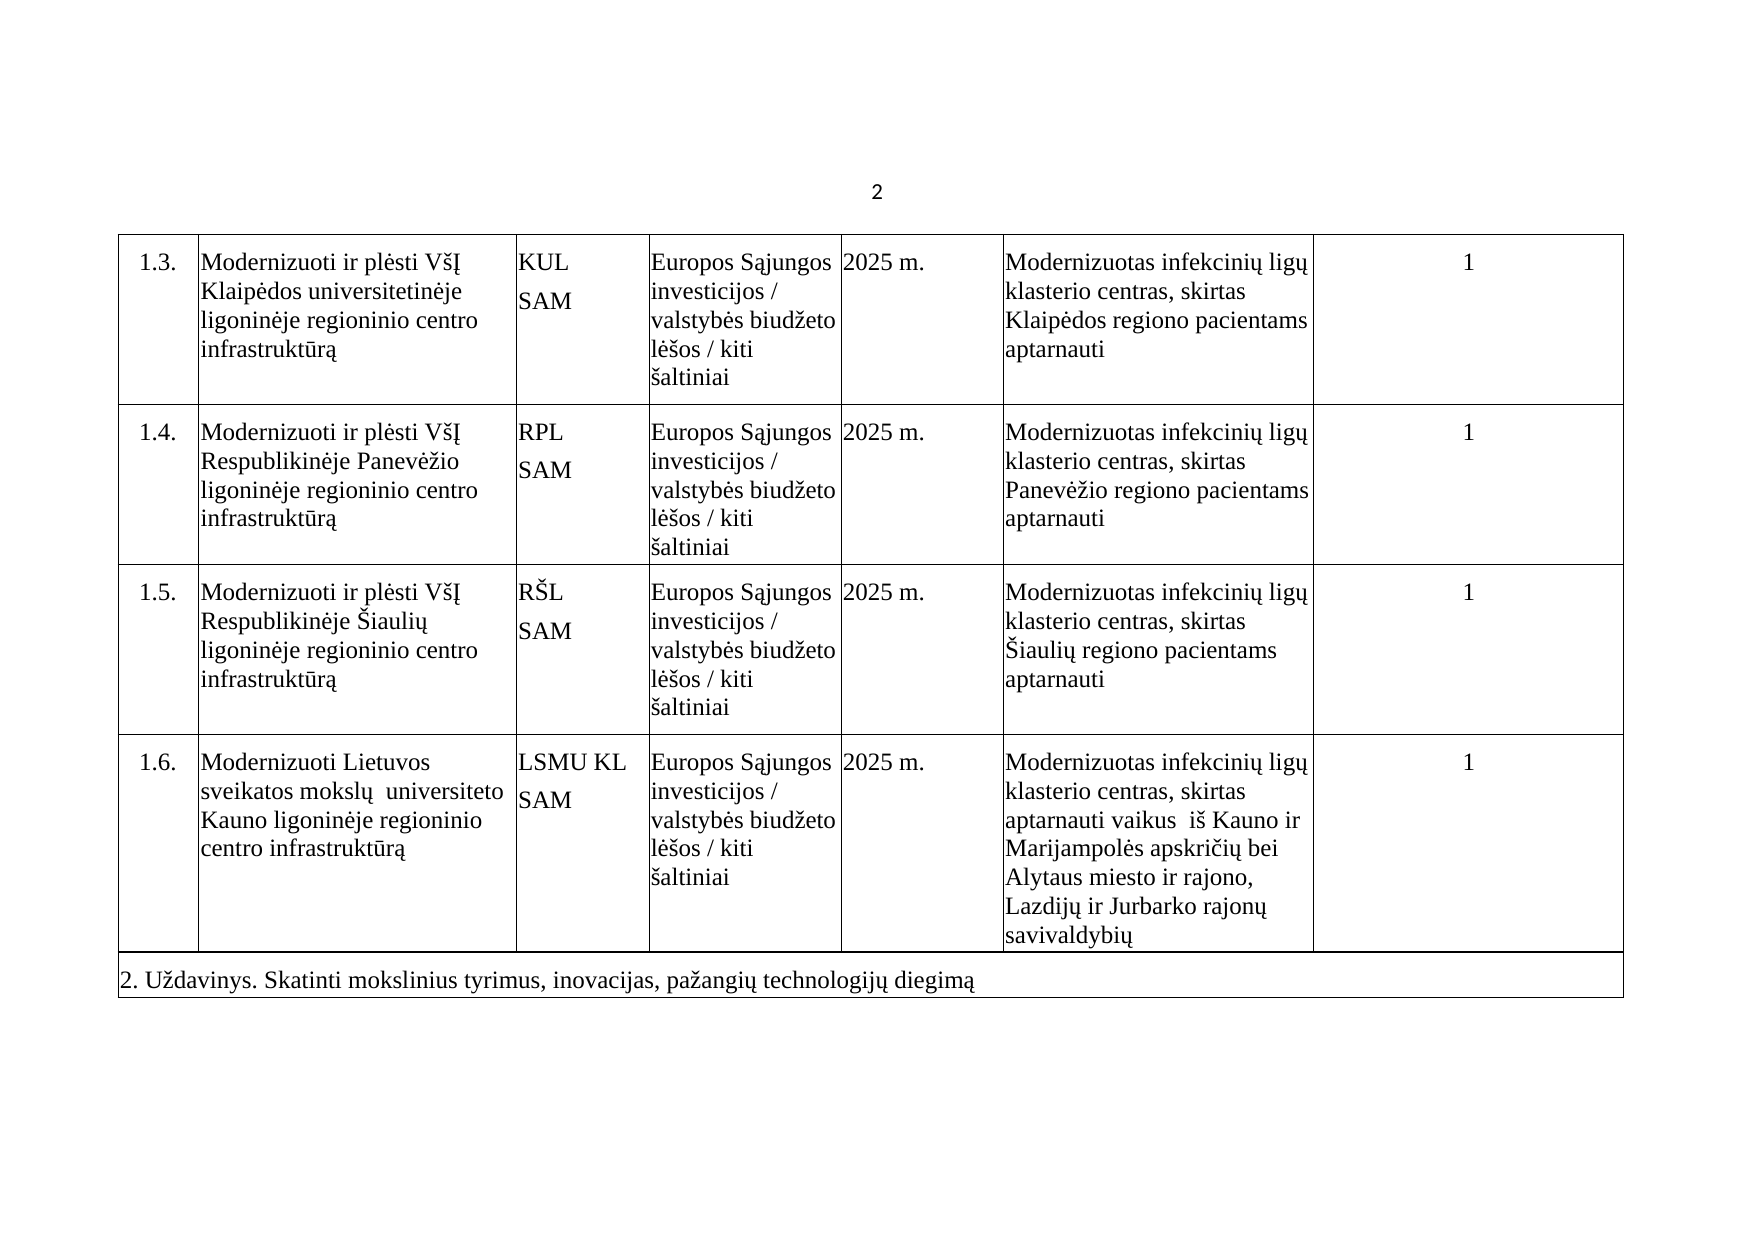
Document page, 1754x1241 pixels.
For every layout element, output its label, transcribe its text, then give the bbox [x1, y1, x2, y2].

table_cell Modernizuoti ir plėsti VšĮ Respublikinėje Šiaulių ligoninėje regioninio centro infrastruktūrą [199, 565, 516, 734]
table_cell 1.5. [119, 565, 198, 734]
table_cell 2025 m. [842, 565, 1003, 734]
table_cell Europos Sąjungos investicijos / valstybės biudžeto lėšos / kiti šaltiniai [650, 565, 841, 734]
table_cell RŠL SAM [517, 565, 649, 734]
table_cell Modernizuoti ir plėsti VšĮ Klaipėdos universitetinėje ligoninėje regioninio centro infrastruktūrą [199, 235, 516, 404]
table_cell 2025 m. [842, 735, 1003, 951]
table_cell KUL SAM [517, 235, 649, 404]
table_cell 1.3. [119, 235, 198, 404]
table_cell Modernizuotas infekcinių ligų klasterio centras, skirtas Klaipėdos regiono pacientams aptarnauti [1004, 235, 1313, 404]
table_cell Europos Sąjungos investicijos / valstybės biudžeto lėšos / kiti šaltiniai [650, 735, 841, 951]
table_cell Europos Sąjungos investicijos / valstybės biudžeto lėšos / kiti šaltiniai [650, 235, 841, 404]
table_cell Modernizuoti ir plėsti VšĮ Respublikinėje Panevėžio ligoninėje regioninio centro infrastruktūrą [199, 405, 516, 564]
table_cell 1 [1314, 235, 1623, 404]
table_cell LSMU KL SAM [517, 735, 649, 951]
table_cell Modernizuoti Lietuvos sveikatos mokslų universiteto Kauno ligoninėje regioninio centro infrastruktūrą [199, 735, 516, 951]
table_cell 1 [1314, 565, 1623, 734]
table_cell 1 [1314, 735, 1623, 951]
table_cell Modernizuotas infekcinių ligų klasterio centras, skirtas Šiaulių regiono pacientams aptarnauti [1004, 565, 1313, 734]
table_cell Modernizuotas infekcinių ligų klasterio centras, skirtas Panevėžio regiono pacientams aptarnauti [1004, 405, 1313, 564]
table_cell 1.6. [119, 735, 198, 951]
table_cell 2. Uždavinys. Skatinti mokslinius tyrimus, inovacijas, pažangių technologijų diegimą [119, 953, 1623, 997]
table_cell RPL SAM [517, 405, 649, 564]
table_cell Modernizuotas infekcinių ligų klasterio centras, skirtas aptarnauti vaikus iš Kauno ir Marijampolės apskričių bei Alytaus miesto ir rajono, Lazdijų ir Jurbarko rajonų savivaldybių [1004, 735, 1313, 951]
table_cell 1 [1314, 405, 1623, 564]
table_cell 1.4. [119, 405, 198, 564]
table_cell Europos Sąjungos investicijos / valstybės biudžeto lėšos / kiti šaltiniai [650, 405, 841, 564]
table_cell 2025 m. [842, 405, 1003, 564]
table_cell 2025 m. [842, 235, 1003, 404]
